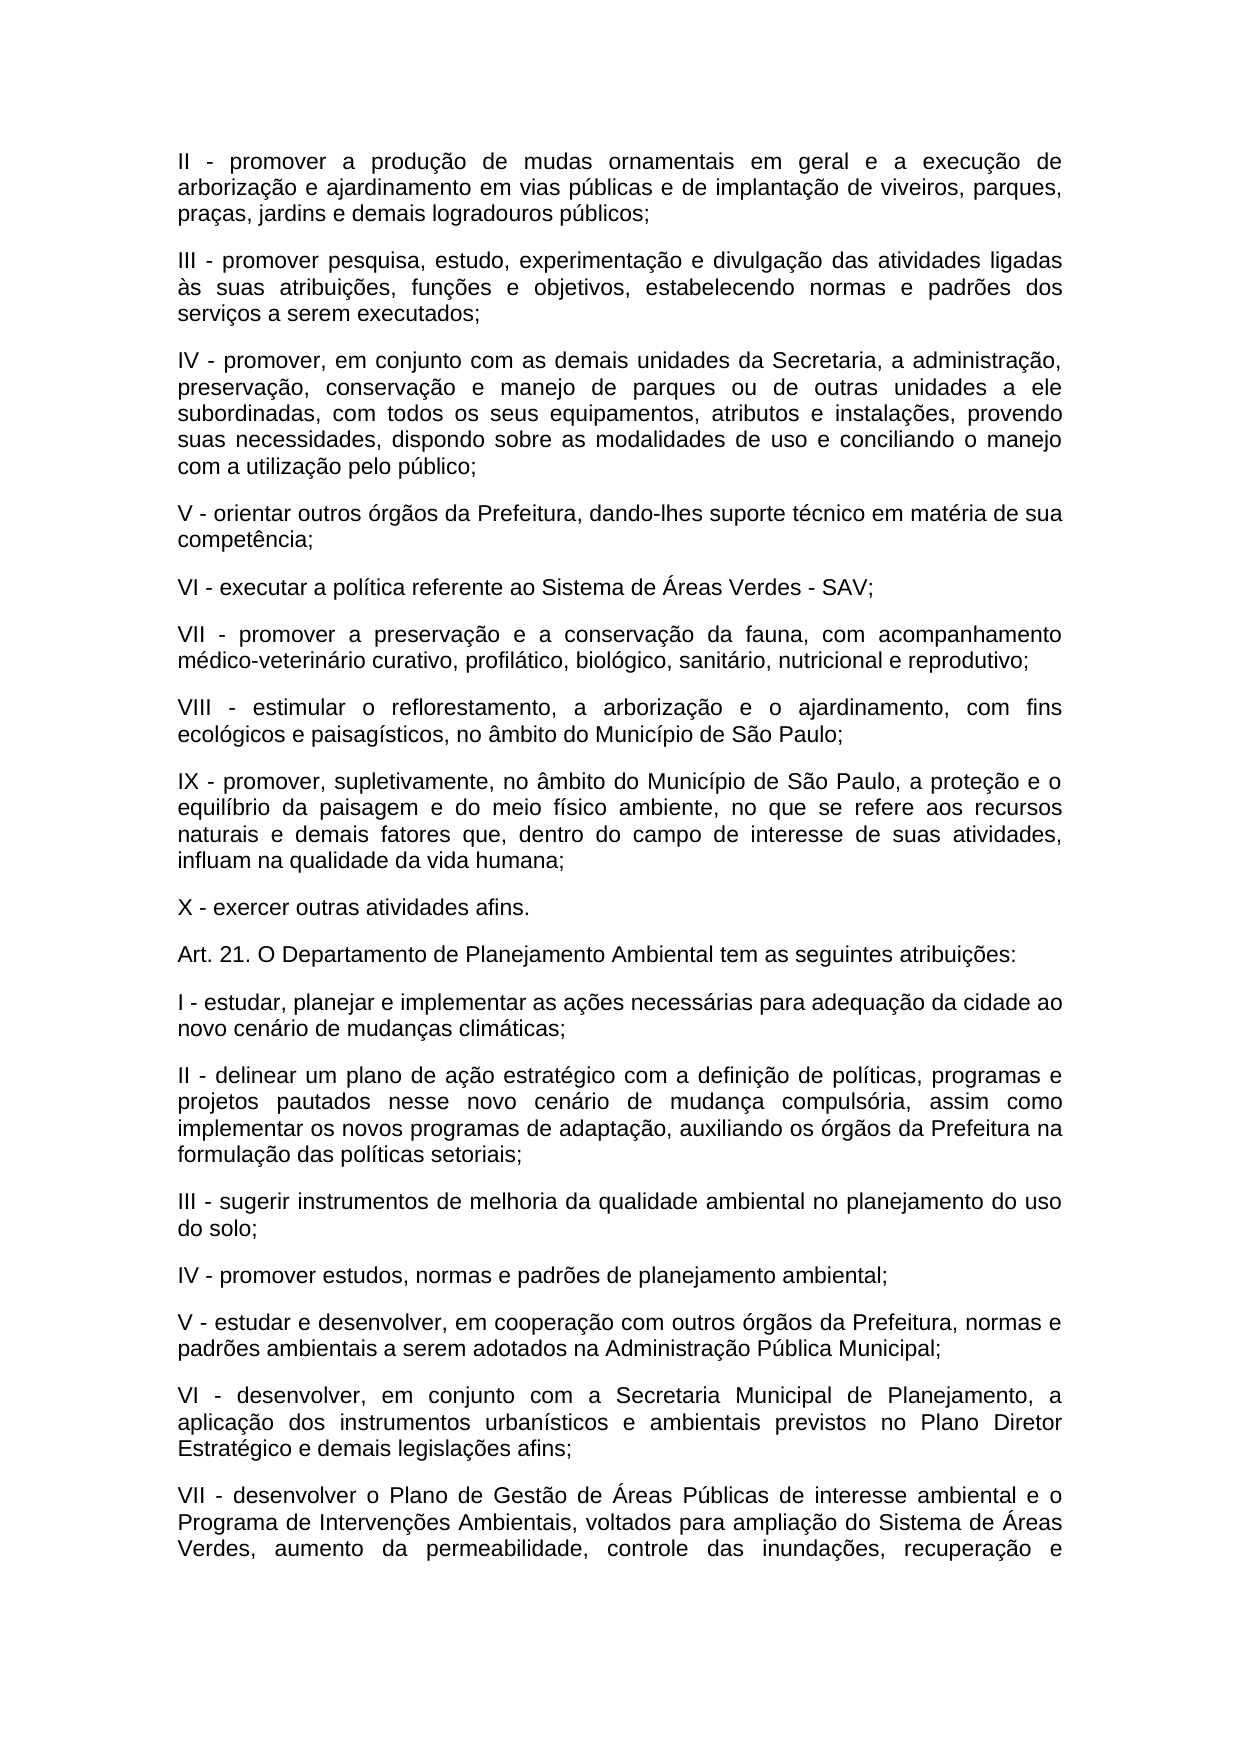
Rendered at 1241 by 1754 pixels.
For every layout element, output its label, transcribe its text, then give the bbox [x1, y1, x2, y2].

text VII - desenvolver o Plano de Gestão de Áreas Públicas de interesse ambiental e o Programa de Intervenções Ambientais, voltados para ampliação do Sistema de Áreas Verdes, aumento da permeabilidade, controle das inundações, recuperação e [177, 1482, 1063, 1561]
text Art. 21. O Departamento de Planejamento Ambiental tem as seguintes atribuições: [177, 941, 1063, 968]
text IX - promover, supletivamente, no âmbito do Município de São Paulo, a proteção e o equilíbrio da paisagem e do meio físico ambiente, no que se refere aos recursos naturais e demais fatores que, dentro do campo de interesse de suas atividades, influam na qualidade da vida humana; [177, 768, 1063, 873]
text II - promover a produção de mudas ornamentais em geral e a execução de arborização e ajardinamento em vias públicas e de implantação de viveiros, parques, praças, jardins e demais logradouros públicos; [177, 148, 1063, 227]
text III - promover pesquisa, estudo, experimentação e divulgação das atividades ligadas às suas atribuições, funções e objetivos, estabelecendo normas e padrões dos serviços a serem executados; [177, 247, 1063, 327]
text VI - desenvolver, em conjunto com a Secretaria Municipal de Planejamento, a aplicação dos instrumentos urbanísticos e ambientais previstos no Plano Diretor Estratégico e demais legislações afins; [177, 1382, 1063, 1462]
text III - sugerir instrumentos de melhoria da qualidade ambiental no planejamento do uso do solo; [177, 1188, 1063, 1241]
text IV - promover estudos, normas e padrões de planejamento ambiental; [177, 1262, 1063, 1288]
text V - orientar outros órgãos da Prefeitura, dando-lhes suporte técnico em matéria de sua competência; [177, 500, 1063, 553]
text II - delinear um plano de ação estratégico com a definição de políticas, programas e projetos pautados nesse novo cenário de mudança compulsória, assim como implementar os novos programas de adaptação, auxiliando os órgãos da Prefeitura na formulação das políticas setoriais; [177, 1062, 1063, 1167]
text V - estudar e desenvolver, em cooperação com outros órgãos da Prefeitura, normas e padrões ambientais a serem adotados na Administração Pública Municipal; [177, 1309, 1063, 1362]
text VI - executar a política referente ao Sistema de Áreas Verdes - SAV; [177, 573, 1063, 600]
text X - exercer outras atividades afins. [177, 894, 1063, 920]
text VII - promover a preservação e a conservação da fauna, com acompanhamento médico-veterinário curativo, profilático, biológico, sanitário, nutricional e reprodutivo; [177, 621, 1063, 673]
text I - estudar, planejar e implementar as ações necessárias para adequação da cidade ao novo cenário de mudanças climáticas; [177, 988, 1063, 1041]
text IV - promover, em conjunto com as demais unidades da Secretaria, a administração, preservação, conservação e manejo de parques ou de outras unidades a ele subordinadas, com todos os seus equipamentos, atributos e instalações, provendo suas necessidades, dispondo sobre as modalidades de uso e conciliando o manejo com a utilização pelo público; [177, 347, 1063, 479]
text VIII - estimular o reflorestamento, a arborização e o ajardinamento, com fins ecológicos e paisagísticos, no âmbito do Município de São Paulo; [177, 694, 1063, 747]
